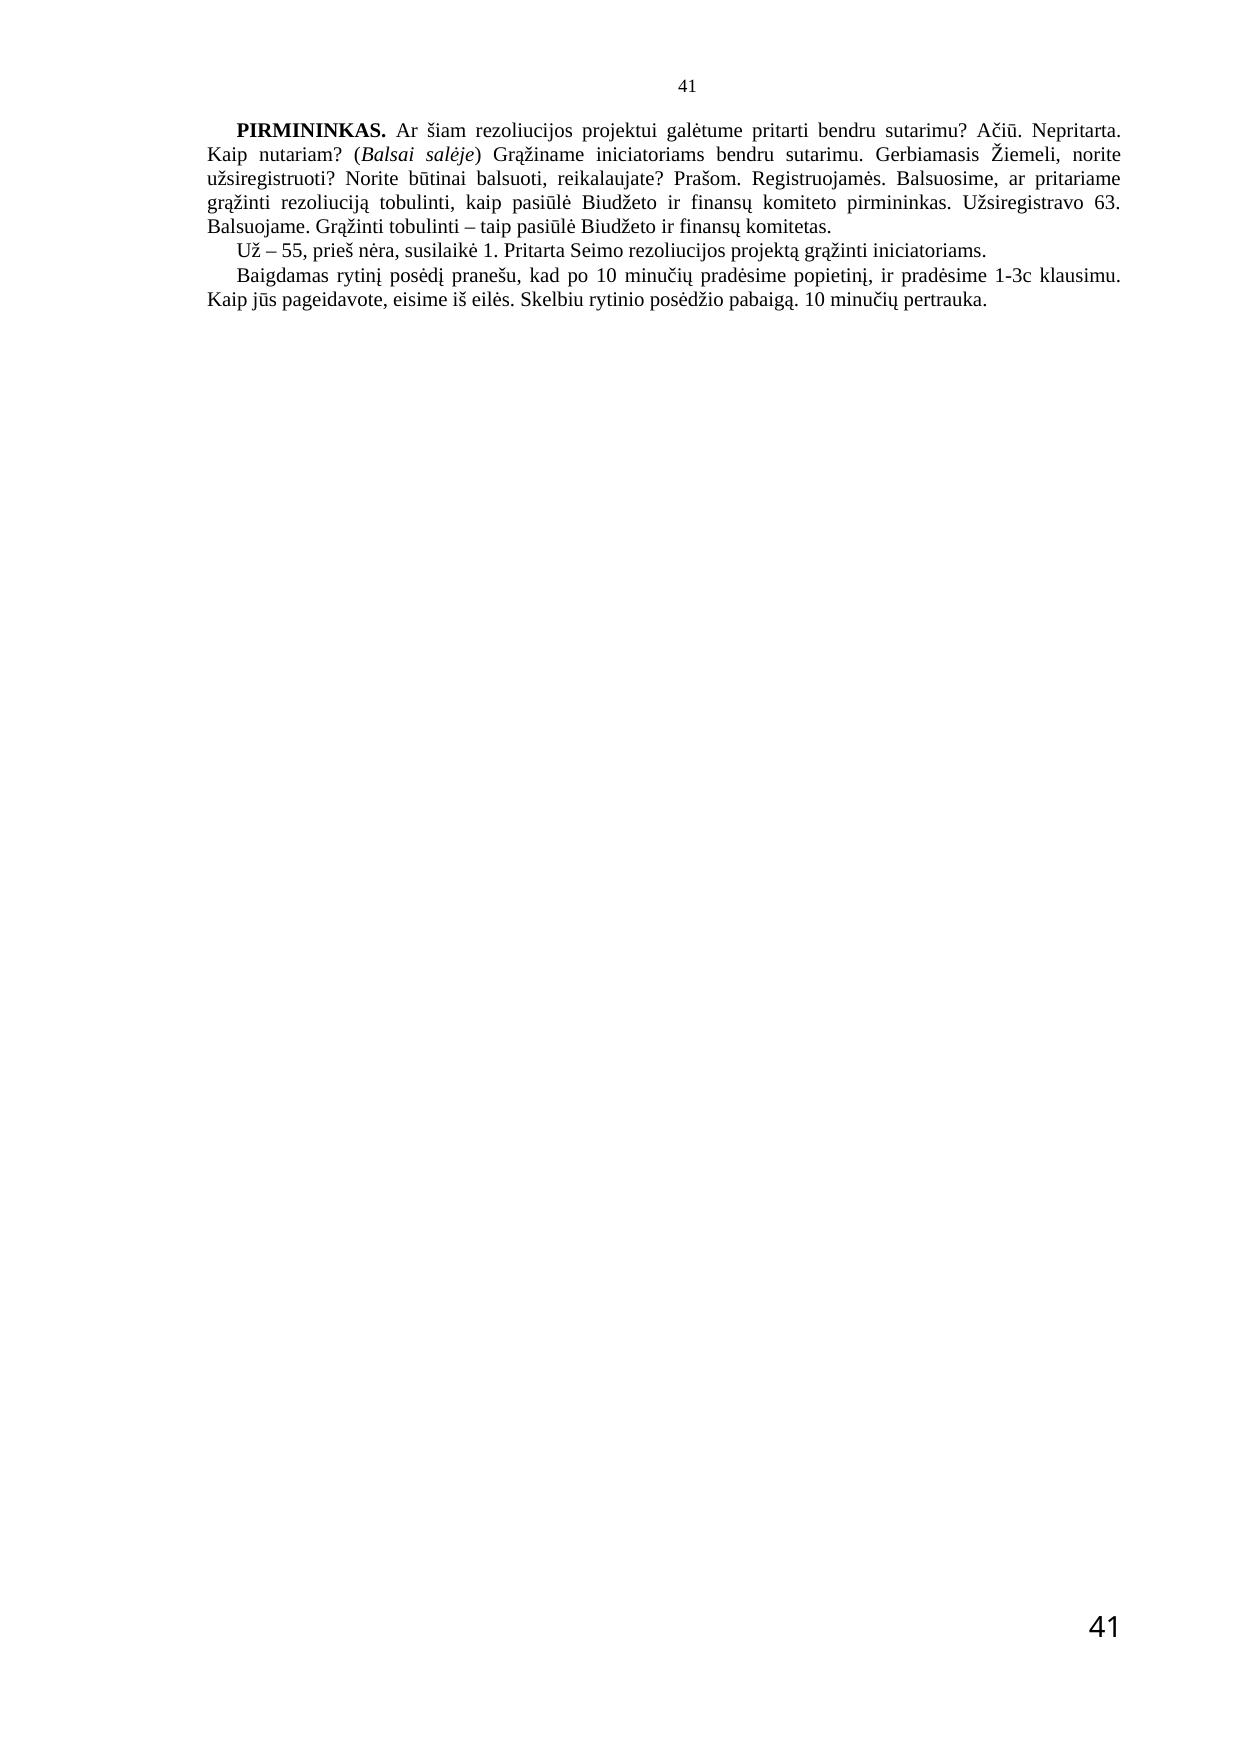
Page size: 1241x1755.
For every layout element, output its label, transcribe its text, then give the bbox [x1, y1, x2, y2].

text PIRMININKAS. Ar šiam rezoliucijos projektui galėtume pritarti bendru sutarimu? Ačiū. Nepritarta. Kaip nutariam? (Balsai salėje) Grąžiname iniciatoriams bendru sutarimu. Gerbiamasis Žiemeli, norite užsiregistruoti? Norite būtinai balsuoti, reikalaujate? Prašom. Registruojamės. Balsuosime, ar pritariame grąžinti rezoliuciją tobulinti, kaip pasiūlė Biudžeto ir finansų komiteto pirmininkas. Užsiregistravo 63. Balsuojame. Grąžinti tobulinti – taip pasiūlė Biudžeto ir finansų komitetas. [207, 118, 1122, 238]
text Baigdamas rytinį posėdį pranešu, kad po 10 minučių pradėsime popietinį, ir pradėsime 1-3c klausimu. Kaip jūs pageidavote, eisime iš eilės. Skelbiu rytinio posėdžio pabaigą. 10 minučių pertrauka. [207, 262, 1122, 311]
text Už – 55, prieš nėra, susilaikė 1. Pritarta Seimo rezoliucijos projektą grąžinti iniciatoriams. [207, 238, 1122, 262]
